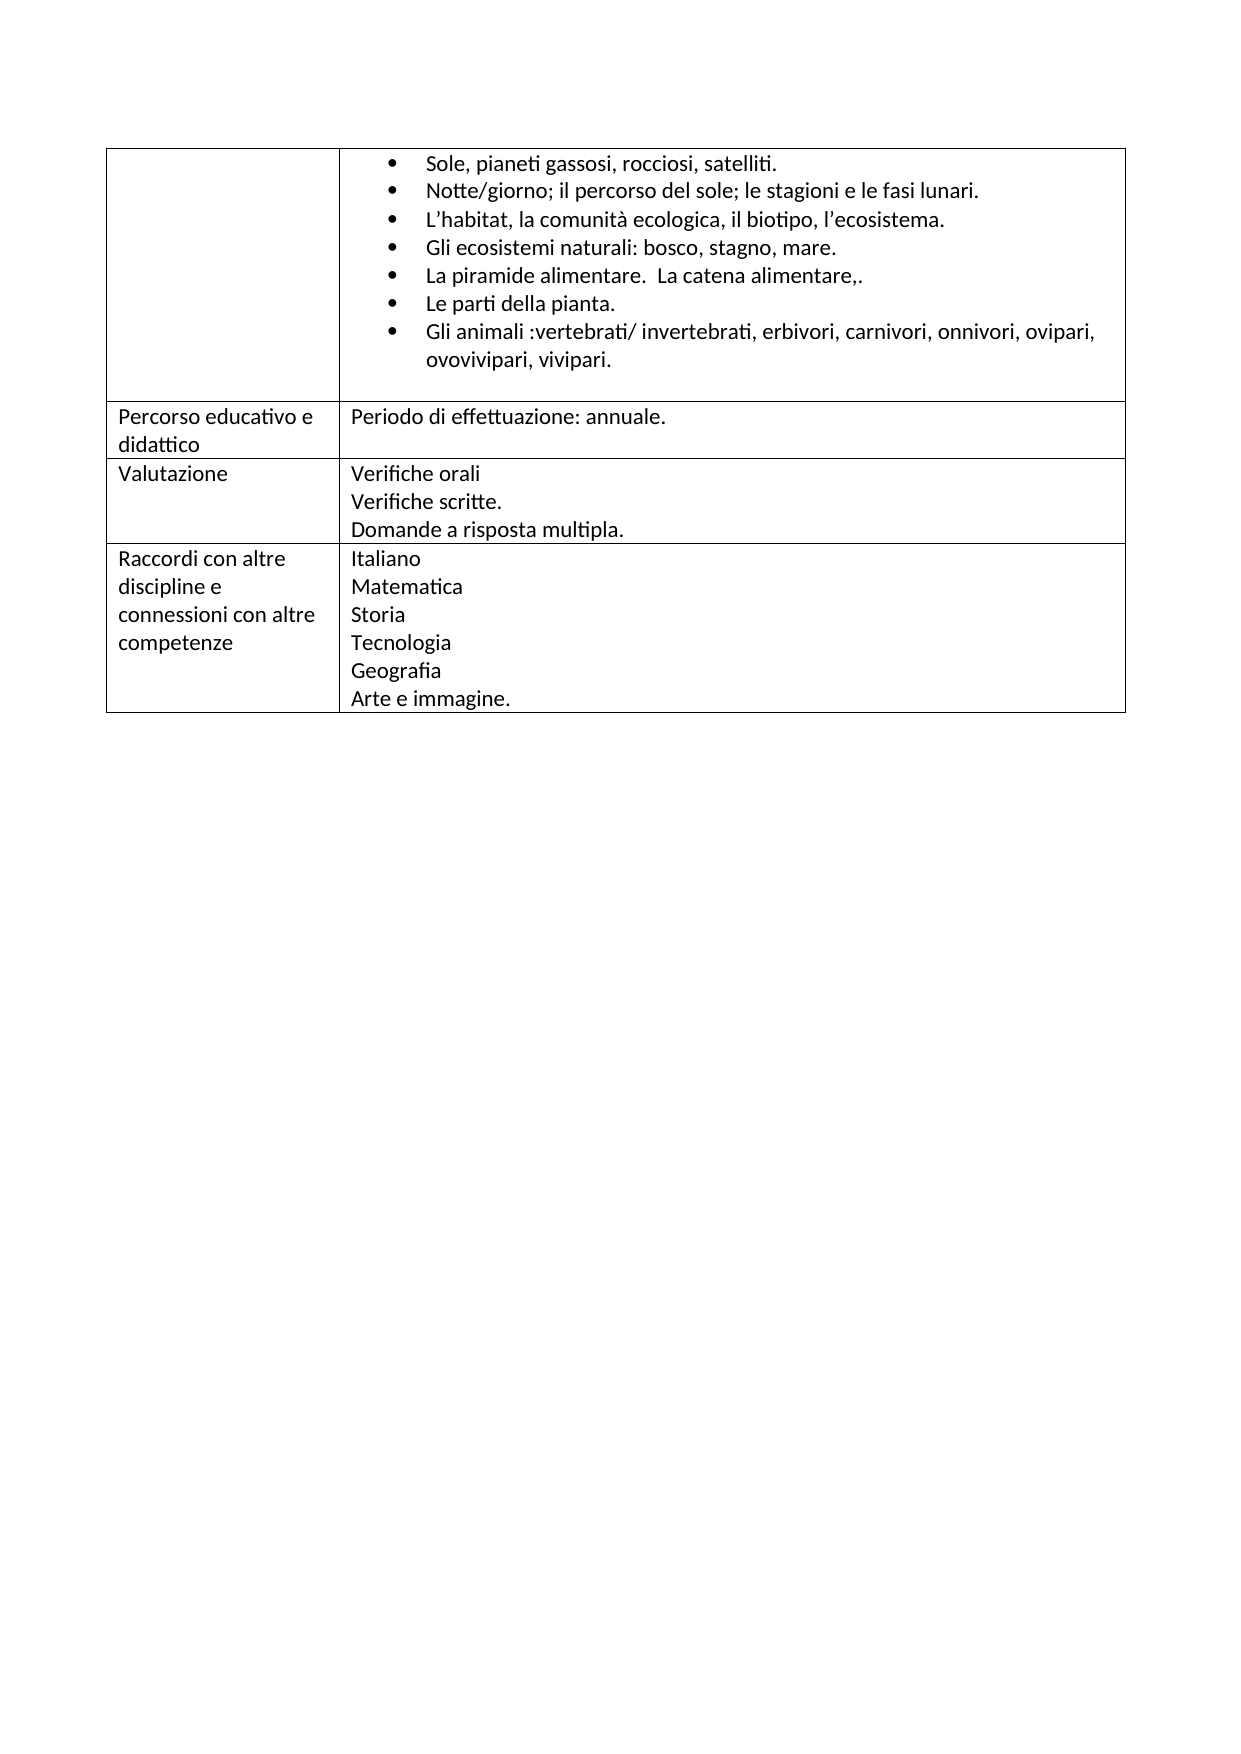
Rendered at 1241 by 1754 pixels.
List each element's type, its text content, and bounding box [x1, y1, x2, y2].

table_cell Valutazione [107, 459, 339, 543]
table_cell [107, 149, 339, 401]
table_cell Metodo scientifico. Conoscenza del lavoro dello scienziato e di diversi specialisti delle scienze. La materia organica e inorganica. L’’acqua. L’aria. Il suolo. La membrana cellulare, il citoplasma, il nucleo. La prima forma di vita sulla terra. Conformazione della terra: crosta, mantello, nucleo. Le caratteristiche del terreno. Sole, pianeti gassosi, rocciosi, satelliti. Notte/giorno; il percorso del sole; le stagioni e le fasi lunari. L’habitat, la comunità ecologica, il biotipo, l’ecosistema. Gli ecosistemi naturali: bosco, stagno, mare. La piramide alimentare. La catena alimentare,. Le parti della pianta. Gli animali :vertebrati/ invertebrati, erbivori, carnivori, onnivori, ovipari, ovovivipari, vivipari. [340, 149, 1125, 401]
table_cell Italiano Matematica Storia Tecnologia Geografia Arte e immagine. [340, 544, 1125, 712]
table_cell Raccordi con altre discipline e connessioni con altre competenze [107, 544, 339, 712]
table_cell Percorso educativo e didattico [107, 402, 339, 458]
table_cell Verifiche orali Verifiche scritte. Domande a risposta multipla. [340, 459, 1125, 543]
table_cell Periodo di effettuazione: annuale. [340, 402, 1125, 458]
